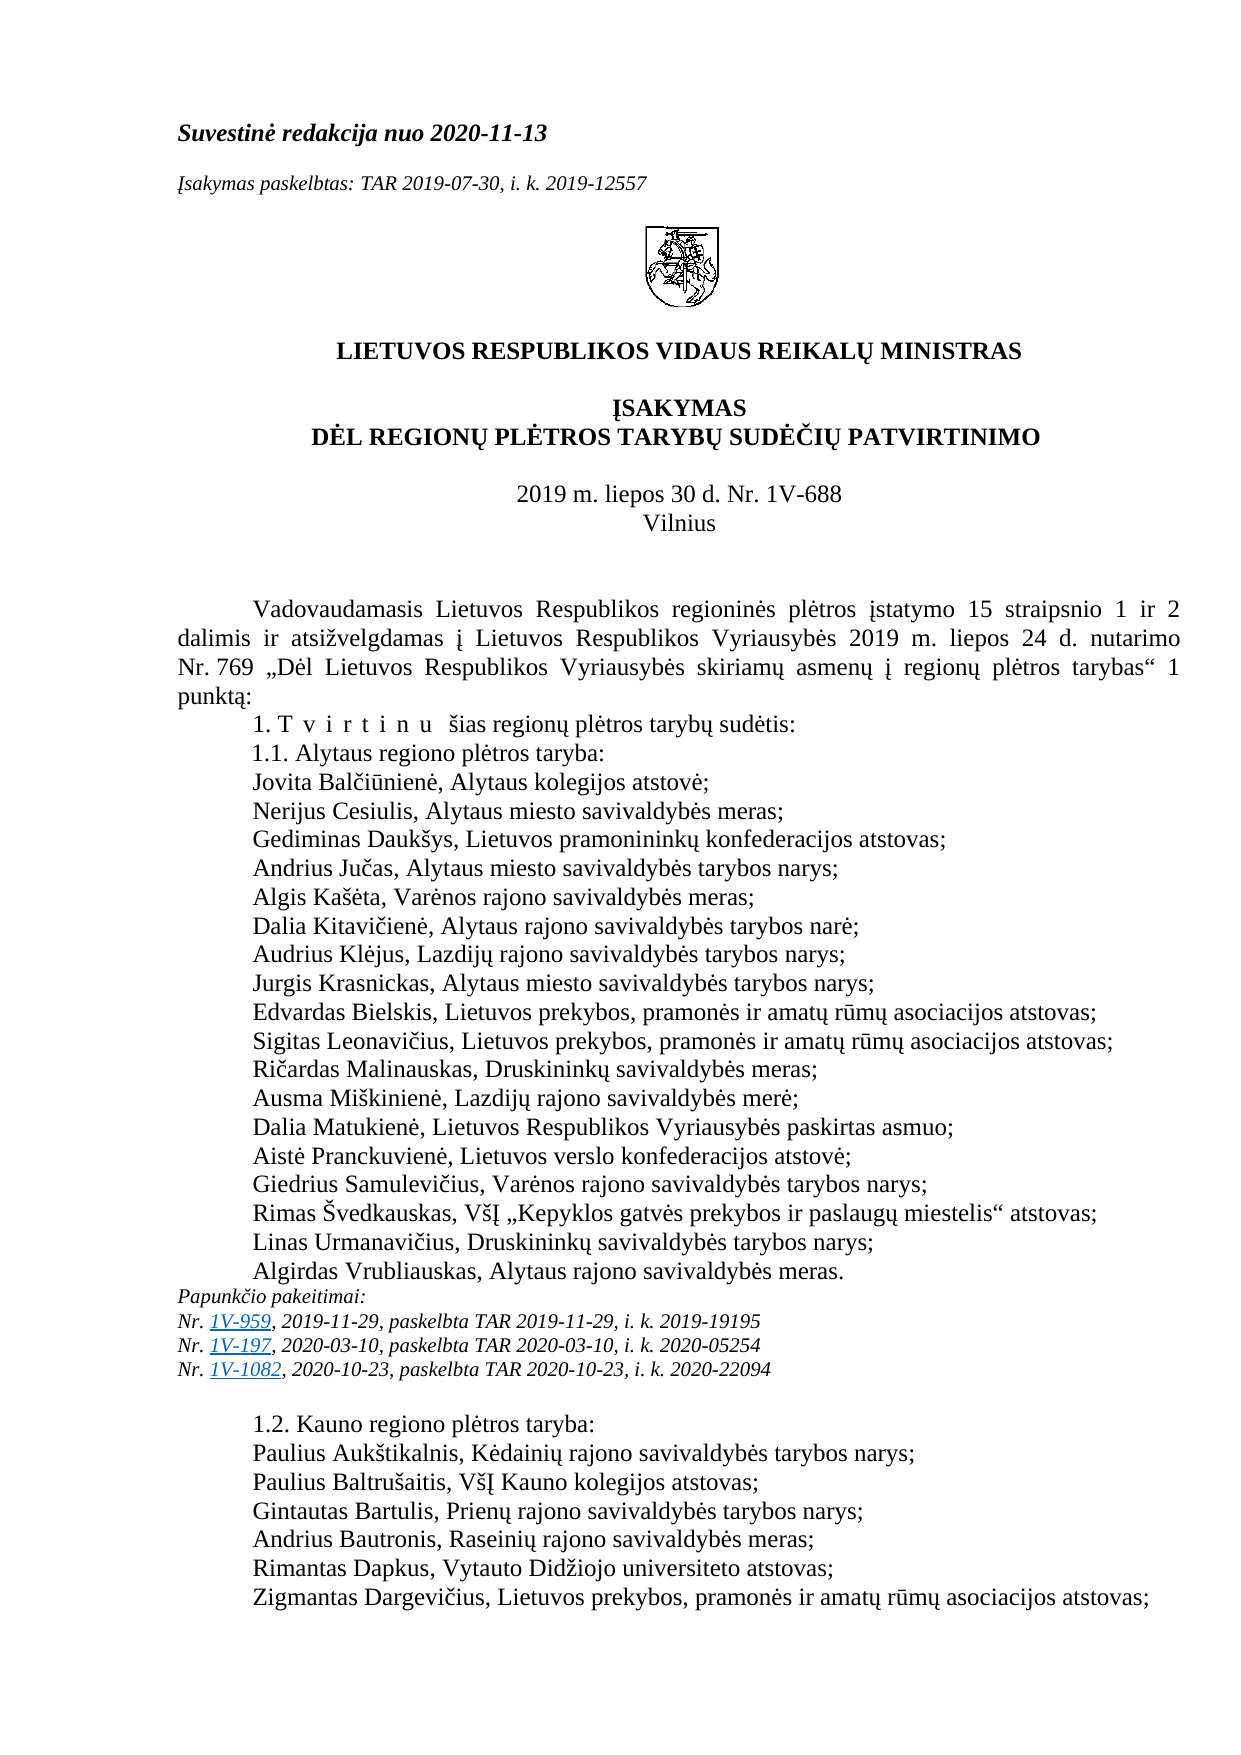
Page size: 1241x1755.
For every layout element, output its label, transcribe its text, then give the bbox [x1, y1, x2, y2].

text Ričardas Malinauskas, Druskininkų savivaldybės meras; [177, 1054, 1181, 1083]
text Linas Urmanavičius, Druskininkų savivaldybės tarybos narys; [177, 1227, 1181, 1256]
text Nerijus Cesiulis, Alytaus miesto savivaldybės meras; [177, 796, 1181, 824]
text Edvardas Bielskis, Lietuvos prekybos, pramonės ir amatų rūmų asociacijos atstovas; [177, 997, 1181, 1026]
text Dėl regionų plėtros tarybų SUDĖČIŲ patvirtinimo [177, 422, 1181, 451]
text Jurgis Krasnickas, Alytaus miesto savivaldybės tarybos narys; [177, 968, 1181, 997]
text Algirdas Vrubliauskas, Alytaus rajono savivaldybės meras. [177, 1256, 1181, 1284]
text Gintautas Bartulis, Prienų rajono savivaldybės tarybos narys; [177, 1496, 1181, 1524]
text Nr. 1V-197, 2020-03-10, paskelbta TAR 2020-03-10, i. k. 2020-05254 [177, 1333, 1181, 1357]
text Rimantas Dapkus, Vytauto Didžiojo universiteto atstovas; [177, 1553, 1181, 1582]
text Algis Kašėta, Varėnos rajono savivaldybės meras; [177, 882, 1181, 911]
text Suvestinė redakcija nuo 2020-11-13 [177, 118, 1181, 147]
text 1.1. Alytaus regiono plėtros taryba: [177, 738, 1181, 767]
text Vadovaudamasis Lietuvos Respublikos regioninės plėtros įstatymo 15 straipsnio 1 ir 2 dalimis ir atsižvelgdamas į Lietuvos Respublikos Vyriausybės 2019 m. liepos 24 d. nutarimo Nr. 769 „Dėl Lietuvos Respublikos Vyriausybės skiriamų asmenų į regionų plėtros tarybas“ 1 punktą: [177, 594, 1181, 709]
text Sigitas Leonavičius, Lietuvos prekybos, pramonės ir amatų rūmų asociacijos atstovas; [177, 1026, 1181, 1054]
text Ausma Miškinienė, Lazdijų rajono savivaldybės merė; [177, 1083, 1181, 1112]
text Vilnius [177, 508, 1181, 537]
text Rimas Švedkauskas, VšĮ „Kepyklos gatvės prekybos ir paslaugų miestelis“ atstovas; [177, 1198, 1181, 1227]
text Andrius Jučas, Alytaus miesto savivaldybės tarybos narys; [177, 853, 1181, 882]
text Dalia Kitavičienė, Alytaus rajono savivaldybės tarybos narė; [177, 911, 1181, 939]
text 1.2. Kauno regiono plėtros taryba: [177, 1409, 1181, 1438]
text Giedrius Samulevičius, Varėnos rajono savivaldybės tarybos narys; [177, 1169, 1181, 1198]
text 1. Tvirtinu šias regionų plėtros tarybų sudėtis: [177, 709, 1181, 738]
text Nr. 1V-1082, 2020-10-23, paskelbta TAR 2020-10-23, i. k. 2020-22094 [177, 1357, 1181, 1381]
text 2019 m. liepos 30 d. Nr. 1V-688 [177, 479, 1181, 508]
text Andrius Bautronis, Raseinių rajono savivaldybės meras; [177, 1524, 1181, 1553]
text Aistė Pranckuvienė, Lietuvos verslo konfederacijos atstovė; [177, 1141, 1181, 1169]
text Paulius Baltrušaitis, VšĮ Kauno kolegijos atstovas; [177, 1467, 1181, 1496]
text Papunkčio pakeitimai: [177, 1284, 1181, 1308]
text LIETUVOS RESPUBLIKOS VIDAUS REIKALŲ MINISTRAS [177, 336, 1181, 364]
text ĮSAKYMAS [177, 393, 1181, 422]
text Nr. 1V-959, 2019-11-29, paskelbta TAR 2019-11-29, i. k. 2019-19195 [177, 1308, 1181, 1333]
text Jovita Balčiūnienė, Alytaus kolegijos atstovė; [177, 767, 1181, 796]
text Audrius Klėjus, Lazdijų rajono savivaldybės tarybos narys; [177, 939, 1181, 968]
text Dalia Matukienė, Lietuvos Respublikos Vyriausybės paskirtas asmuo; [177, 1112, 1181, 1141]
text Gediminas Daukšys, Lietuvos pramonininkų konfederacijos atstovas; [177, 824, 1181, 853]
text Įsakymas paskelbtas: TAR 2019-07-30, i. k. 2019-12557 [177, 171, 1181, 195]
text Paulius Aukštikalnis, Kėdainių rajono savivaldybės tarybos narys; [177, 1438, 1181, 1467]
text Zigmantas Dargevičius, Lietuvos prekybos, pramonės ir amatų rūmų asociacijos atstovas; [177, 1582, 1181, 1611]
